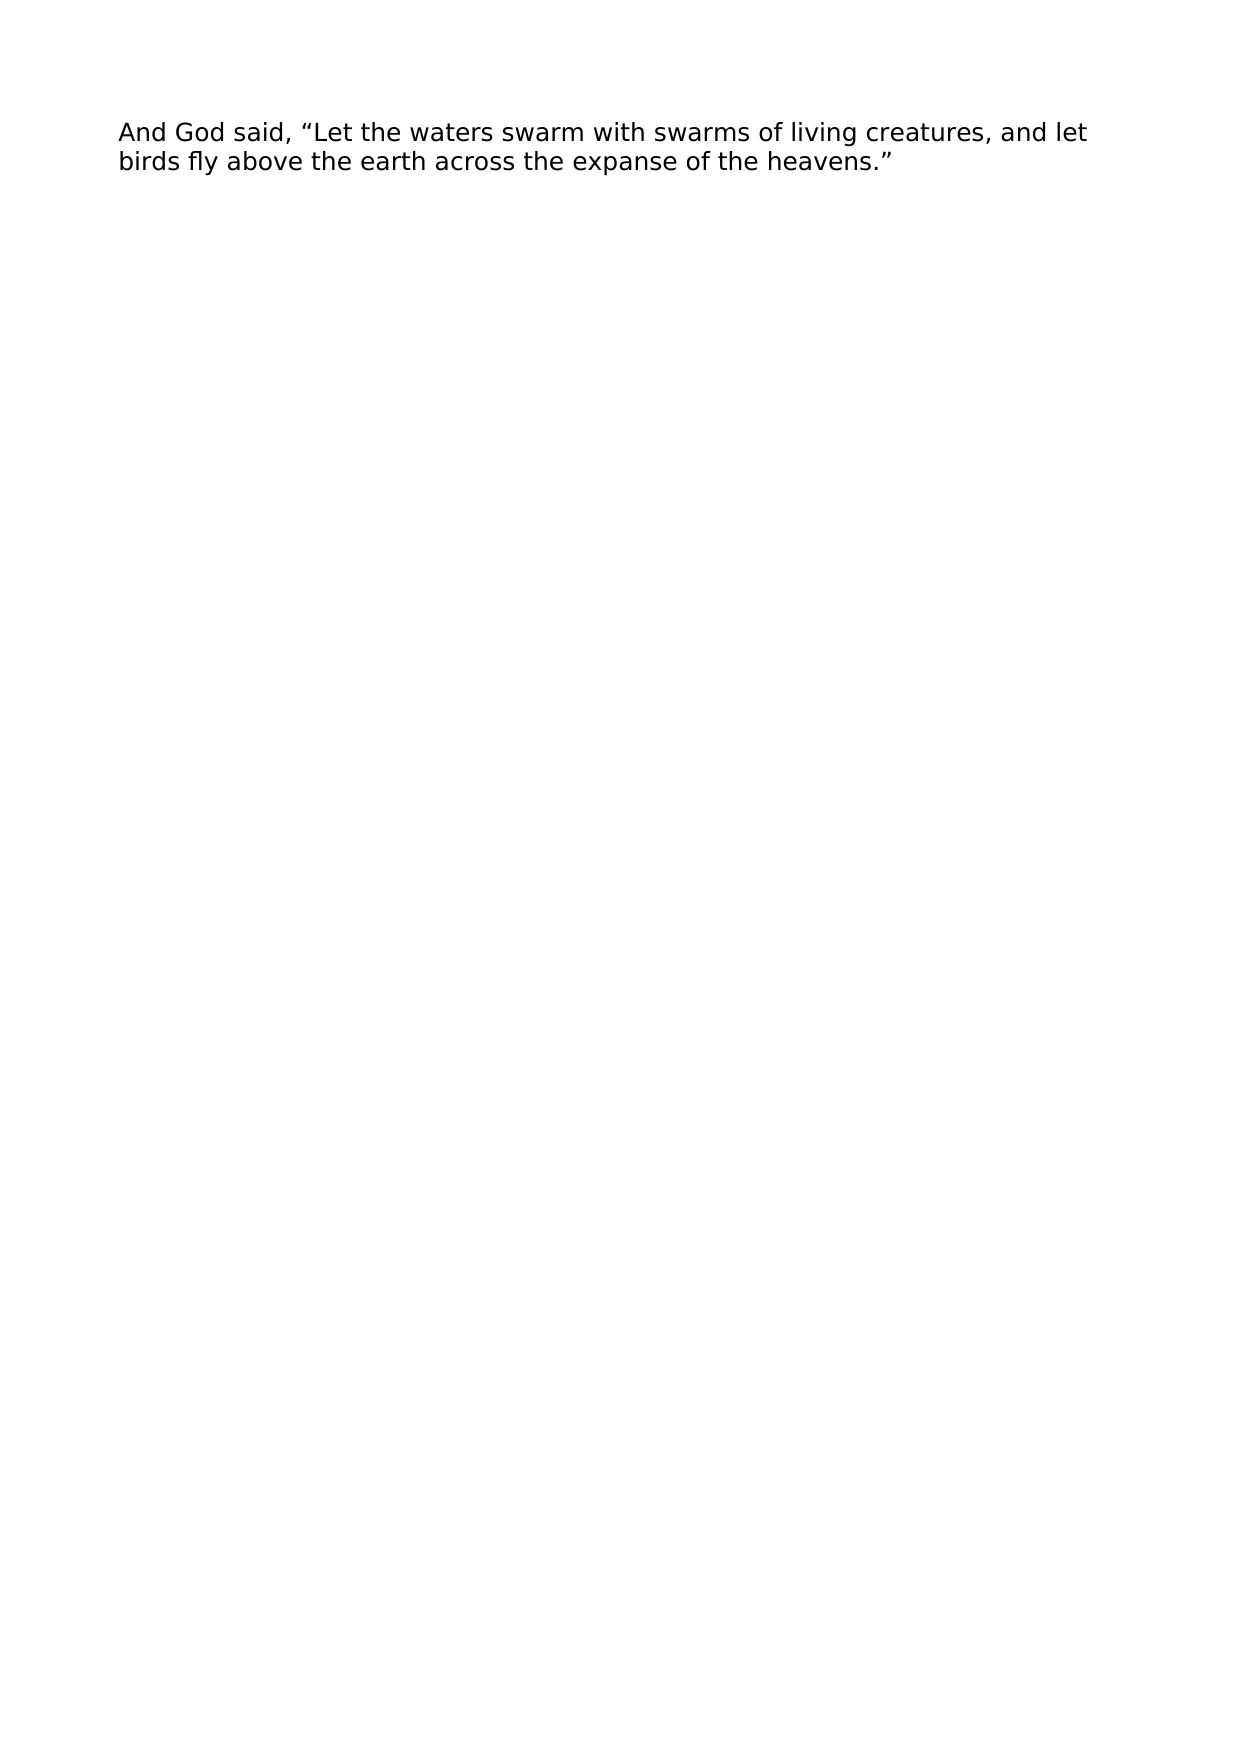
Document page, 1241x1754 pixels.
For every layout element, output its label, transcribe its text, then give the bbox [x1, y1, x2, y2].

text And God said, “Let the waters swarm with swarms of living creatures, and let birds fly above the earth across the expanse of the heavens.” [118, 118, 1122, 176]
